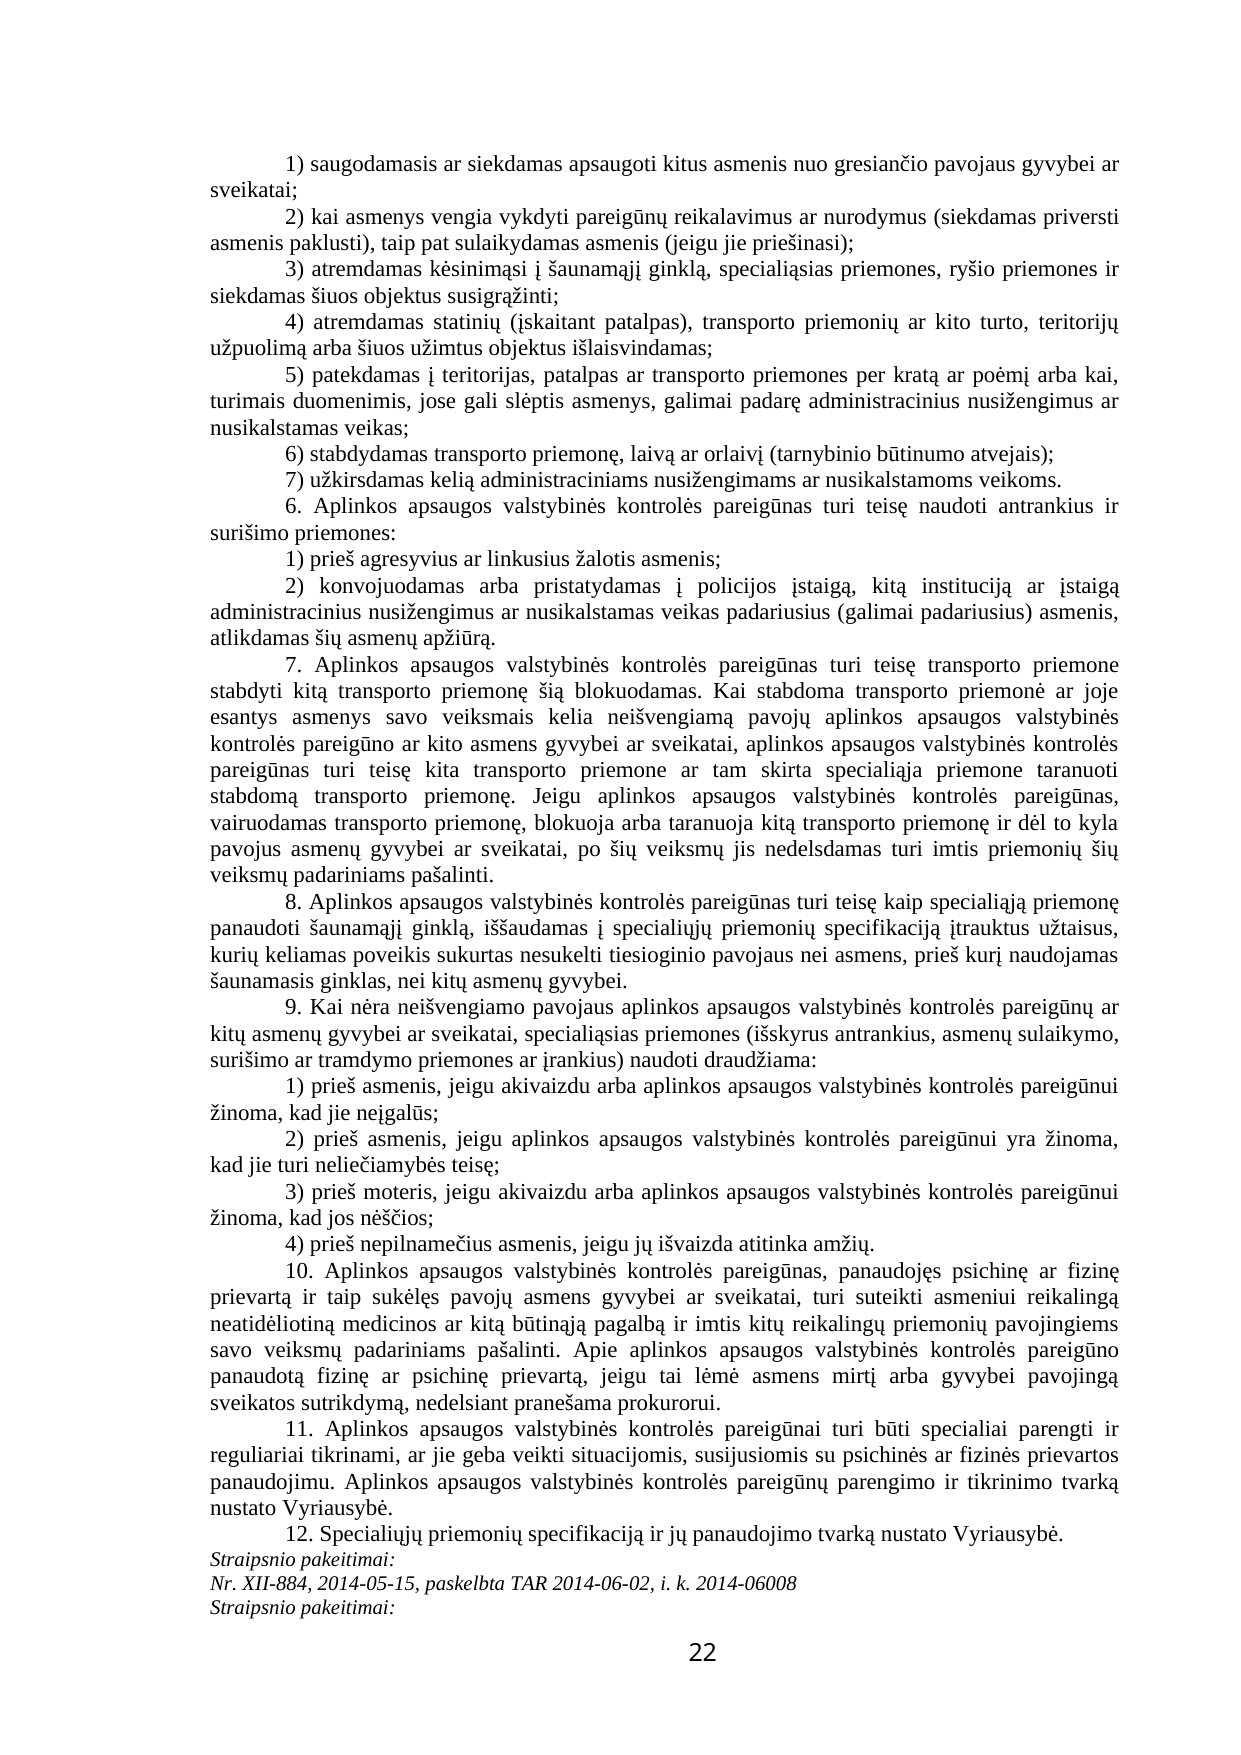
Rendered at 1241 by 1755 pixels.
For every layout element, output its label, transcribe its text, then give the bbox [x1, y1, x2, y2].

text 1) saugodamasis ar siekdamas apsaugoti kitus asmenis nuo gresiančio pavojaus gyvybei ar sveikatai; [210, 150, 1120, 203]
text 1) prieš agresyvius ar linkusius žalotis asmenis; [210, 545, 1120, 572]
text 2) prieš asmenis, jeigu aplinkos apsaugos valstybinės kontrolės pareigūnui yra žinoma, kad jie turi neliečiamybės teisę; [210, 1125, 1120, 1178]
text 6. Aplinkos apsaugos valstybinės kontrolės pareigūnas turi teisę naudoti antrankius ir surišimo priemones: [210, 493, 1120, 545]
text 2) konvojuodamas arba pristatydamas į policijos įstaigą, kitą instituciją ar įstaigą administracinius nusižengimus ar nusikalstamas veikas padariusius (galimai padariusius) asmenis, atlikdamas šių asmenų apžiūrą. [210, 572, 1120, 651]
text 4) prieš nepilnamečius asmenis, jeigu jų išvaizda atitinka amžių. [210, 1231, 1120, 1257]
text 3) atremdamas kėsinimąsi į šaunamąjį ginklą, specialiąsias priemones, ryšio priemones ir siekdamas šiuos objektus susigrąžinti; [210, 255, 1120, 308]
text 4) atremdamas statinių (įskaitant patalpas), transporto priemonių ar kito turto, teritorijų užpuolimą arba šiuos užimtus objektus išlaisvindamas; [210, 308, 1120, 361]
text 12. Specialiųjų priemonių specifikaciją ir jų panaudojimo tvarką nustato Vyriausybė. [210, 1520, 1120, 1547]
text 3) prieš moteris, jeigu akivaizdu arba aplinkos apsaugos valstybinės kontrolės pareigūnui žinoma, kad jos nėščios; [210, 1178, 1120, 1231]
text 5) patekdamas į teritorijas, patalpas ar transporto priemones per kratą ar poėmį arba kai, turimais duomenimis, jose gali slėptis asmenys, galimai padarę administracinius nusižengimus ar nusikalstamas veikas; [210, 361, 1120, 440]
text 1) prieš asmenis, jeigu akivaizdu arba aplinkos apsaugos valstybinės kontrolės pareigūnui žinoma, kad jie neįgalūs; [210, 1072, 1120, 1125]
text 7. Aplinkos apsaugos valstybinės kontrolės pareigūnas turi teisę transporto priemone stabdyti kitą transporto priemonę šią blokuodamas. Kai stabdoma transporto priemonė ar joje esantys asmenys savo veiksmais kelia neišvengiamą pavojų aplinkos apsaugos valstybinės kontrolės pareigūno ar kito asmens gyvybei ar sveikatai, aplinkos apsaugos valstybinės kontrolės pareigūnas turi teisę kita transporto priemone ar tam skirta specialiąja priemone taranuoti stabdomą transporto priemonę. Jeigu aplinkos apsaugos valstybinės kontrolės pareigūnas, vairuodamas transporto priemonę, blokuoja arba taranuoja kitą transporto priemonę ir dėl to kyla pavojus asmenų gyvybei ar sveikatai, po šių veiksmų jis nedelsdamas turi imtis priemonių šių veiksmų padariniams pašalinti. [210, 651, 1120, 888]
text 7) užkirsdamas kelią administraciniams nusižengimams ar nusikalstamoms veikoms. [210, 466, 1120, 493]
text 2) kai asmenys vengia vykdyti pareigūnų reikalavimus ar nurodymus (siekdamas priversti asmenis paklusti), taip pat sulaikydamas asmenis (jeigu jie priešinasi); [210, 203, 1120, 255]
text 6) stabdydamas transporto priemonę, laivą ar orlaivį (tarnybinio būtinumo atvejais); [210, 440, 1120, 466]
text Straipsnio pakeitimai: [210, 1595, 1120, 1619]
text 10. Aplinkos apsaugos valstybinės kontrolės pareigūnas, panaudojęs psichinę ar fizinę prievartą ir taip sukėlęs pavojų asmens gyvybei ar sveikatai, turi suteikti asmeniui reikalingą neatidėliotiną medicinos ar kitą būtinąją pagalbą ir imtis kitų reikalingų priemonių pavojingiems savo veiksmų padariniams pašalinti. Apie aplinkos apsaugos valstybinės kontrolės pareigūno panaudotą fizinę ar psichinę prievartą, jeigu tai lėmė asmens mirtį arba gyvybei pavojingą sveikatos sutrikdymą, nedelsiant pranešama prokurorui. [210, 1257, 1120, 1415]
text Nr. XII-884, 2014-05-15, paskelbta TAR 2014-06-02, i. k. 2014-06008 [210, 1571, 1120, 1595]
text Straipsnio pakeitimai: [210, 1547, 1120, 1571]
text 9. Kai nėra neišvengiamo pavojaus aplinkos apsaugos valstybinės kontrolės pareigūnų ar kitų asmenų gyvybei ar sveikatai, specialiąsias priemones (išskyrus antrankius, asmenų sulaikymo, surišimo ar tramdymo priemones ar įrankius) naudoti draudžiama: [210, 993, 1120, 1072]
text 8. Aplinkos apsaugos valstybinės kontrolės pareigūnas turi teisę kaip specialiąją priemonę panaudoti šaunamąjį ginklą, iššaudamas į specialiųjų priemonių specifikaciją įtrauktus užtaisus, kurių keliamas poveikis sukurtas nesukelti tiesioginio pavojaus nei asmens, prieš kurį naudojamas šaunamasis ginklas, nei kitų asmenų gyvybei. [210, 888, 1120, 993]
text 11. Aplinkos apsaugos valstybinės kontrolės pareigūnai turi būti specialiai parengti ir reguliariai tikrinami, ar jie geba veikti situacijomis, susijusiomis su psichinės ar fizinės prievartos panaudojimu. Aplinkos apsaugos valstybinės kontrolės pareigūnų parengimo ir tikrinimo tvarką nustato Vyriausybė. [210, 1415, 1120, 1520]
